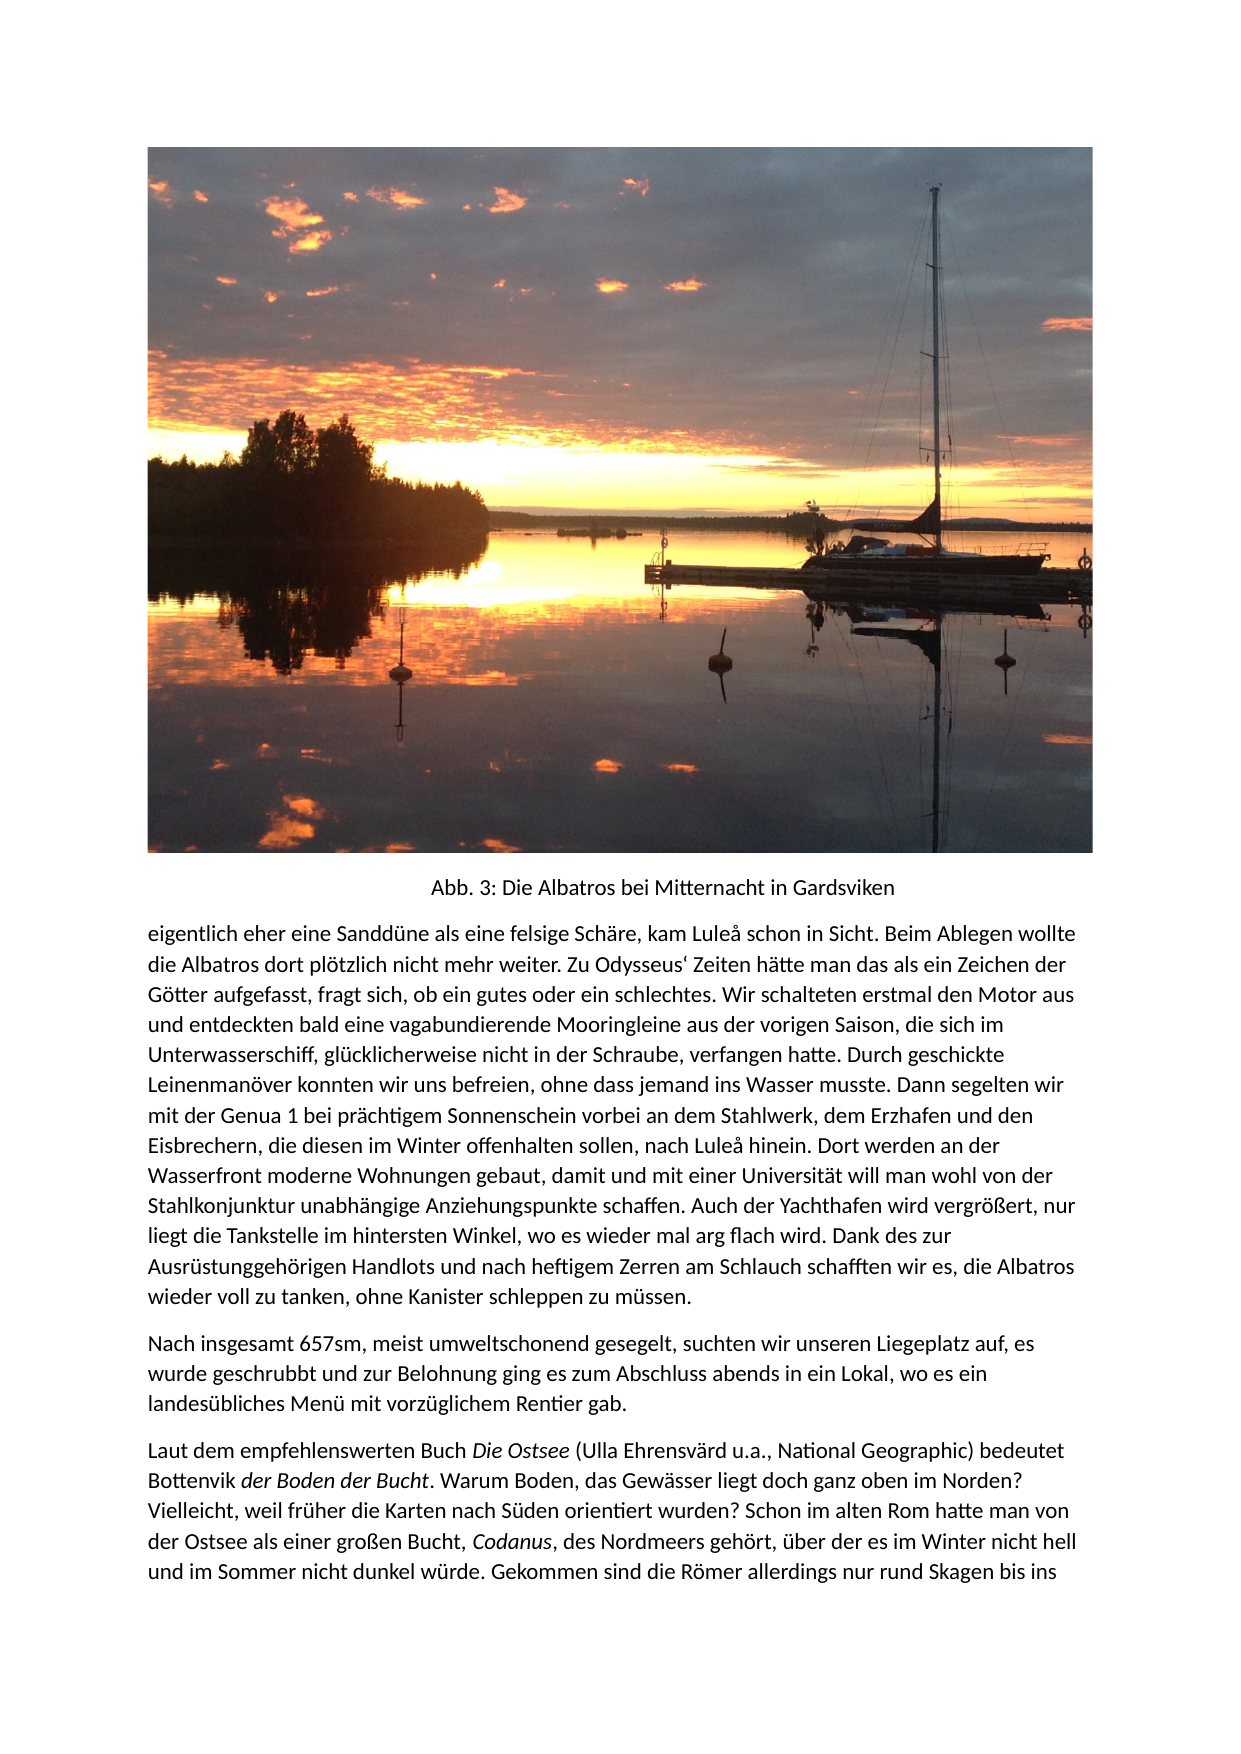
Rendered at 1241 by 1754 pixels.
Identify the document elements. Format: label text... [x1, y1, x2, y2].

text Abb. 3: Die Albatros bei Mitternacht in Gardsviken [148, 873, 1093, 901]
text eigentlich eher eine Sanddüne als eine felsige Schäre, kam Luleå schon in Sicht. Beim Ablegen wollte die Albatros dort plötzlich nicht mehr weiter. Zu Odysseus‘ Zeiten hätte man das als ein Zeichen der Götter aufgefasst, fragt sich, ob ein gutes oder ein schlechtes. Wir schalteten erstmal den Motor aus und entdeckten bald eine vagabundierende Mooringleine aus der vorigen Saison, die sich im Unterwasserschiff, glücklicherweise nicht in der Schraube, verfangen hatte. Durch geschickte Leinenmanöver konnten wir uns befreien, ohne dass jemand ins Wasser musste. Dann segelten wir mit der Genua 1 bei prächtigem Sonnenschein vorbei an dem Stahlwerk, dem Erzhafen und den Eisbrechern, die diesen im Winter offenhalten sollen, nach Luleå hinein. Dort werden an der Wasserfront moderne Wohnungen gebaut, damit und mit einer Universität will man wohl von der Stahlkonjunktur unabhängige Anziehungspunkte schaffen. Auch der Yachthafen wird vergrößert, nur liegt die Tankstelle im hintersten Winkel, wo es wieder mal arg flach wird. Dank des zur Ausrüstunggehörigen Handlots und nach heftigem Zerren am Schlauch schafften wir es, die Albatros wieder voll zu tanken, ohne Kanister schleppen zu müssen. [148, 919, 1093, 1310]
text Laut dem empfehlenswerten Buch Die Ostsee (Ulla Ehrensvärd u.a., National Geographic) bedeutet Bottenvik der Boden der Bucht. Warum Boden, das Gewässer liegt doch ganz oben im Norden? Vielleicht, weil früher die Karten nach Süden orientiert wurden? Schon im alten Rom hatte man von der Ostsee als einer großen Bucht, Codanus, des Nordmeers gehört, über der es im Winter nicht hell und im Sommer nicht dunkel würde. Gekommen sind die Römer allerdings nur rund Skagen bis ins [148, 1436, 1093, 1585]
picture [147, 147, 1093, 853]
text Nach insgesamt 657sm, meist umweltschonend gesegelt, suchten wir unseren Liegeplatz auf, es wurde geschrubbt und zur Belohnung ging es zum Abschluss abends in ein Lokal, wo es ein landesübliches Menü mit vorzüglichem Rentier gab. [148, 1329, 1093, 1417]
